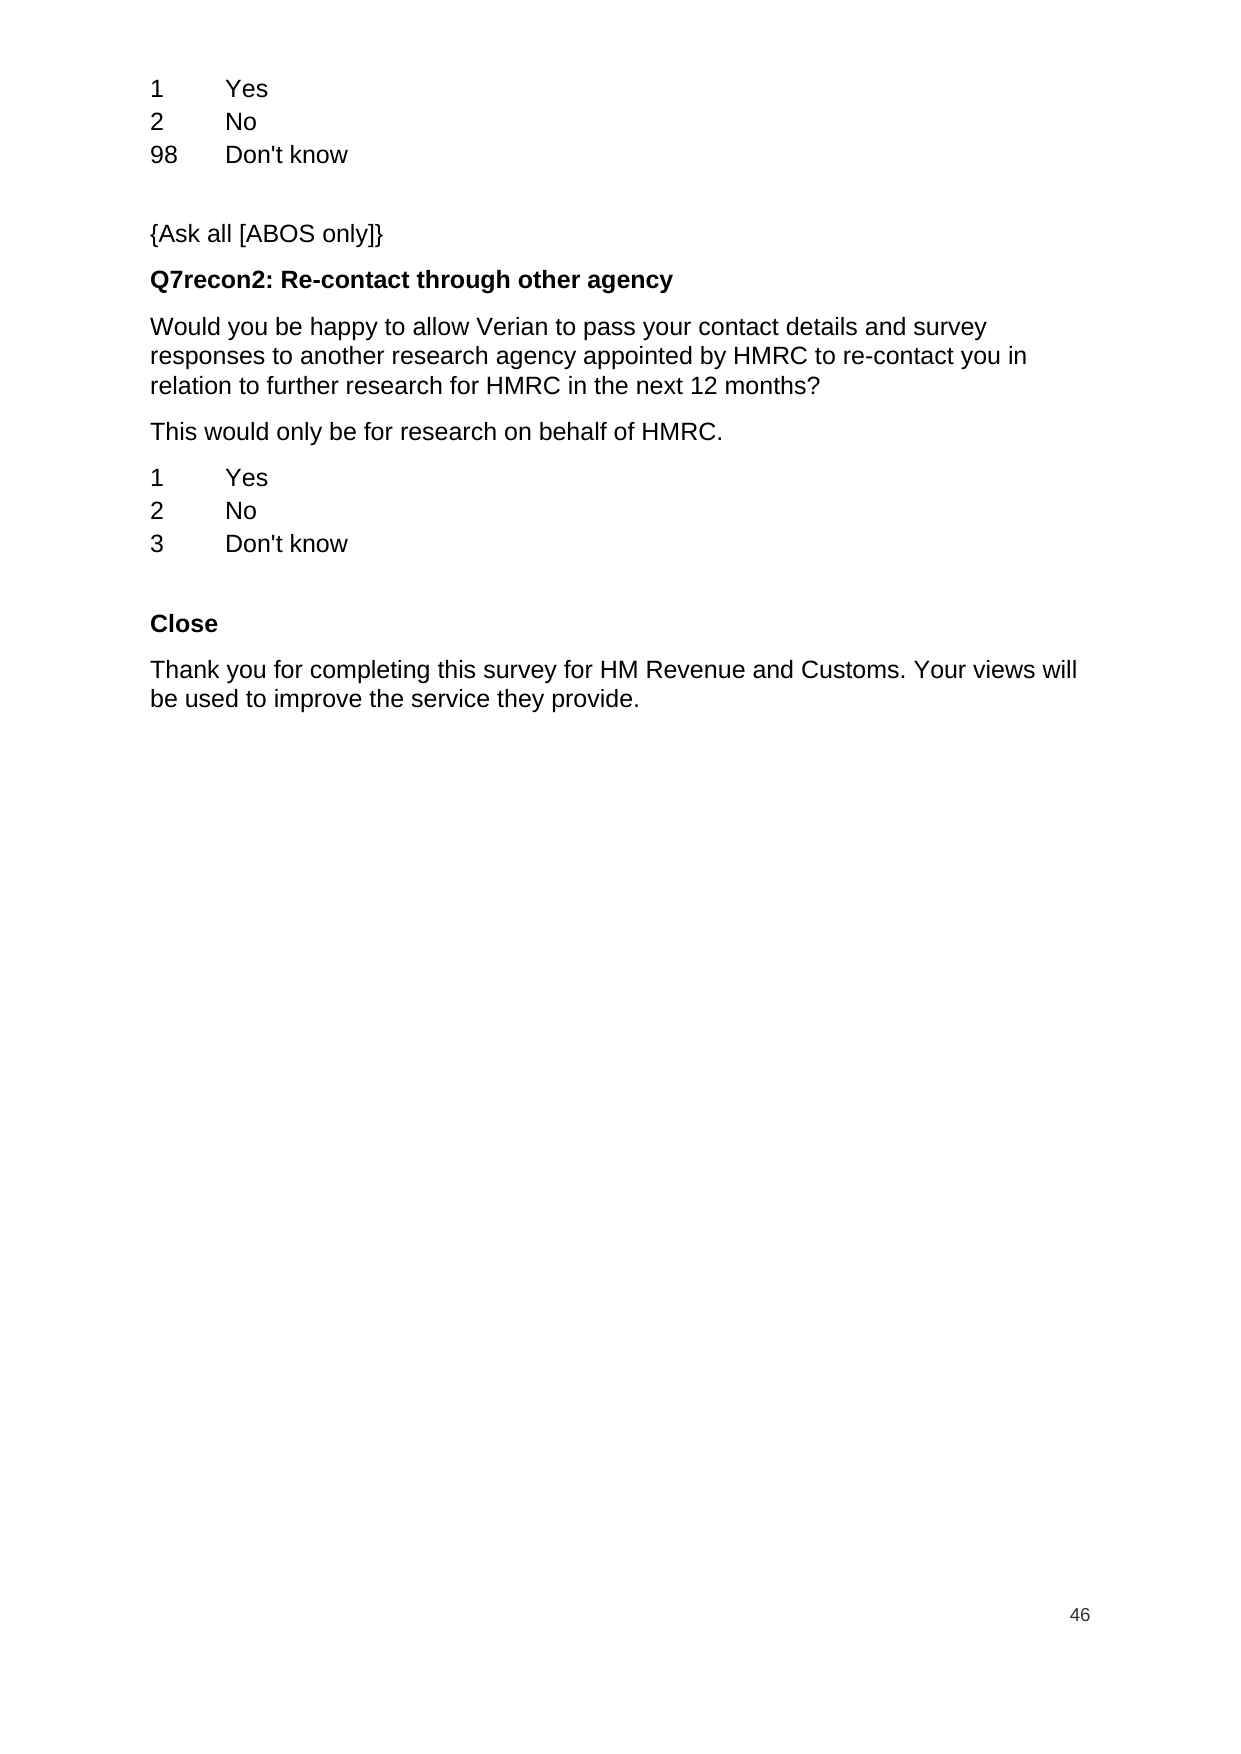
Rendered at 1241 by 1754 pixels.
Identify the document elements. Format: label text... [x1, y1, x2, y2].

text {Ask all [ABOS only]} [150, 219, 1090, 248]
text 3 Don't know [150, 529, 1090, 558]
text Thank you for completing this survey for HM Revenue and Customs. Your views will be used to improve the service they provide. [150, 655, 1090, 713]
text 2 No [150, 496, 1090, 525]
text 98 Don't know [150, 140, 1090, 168]
text Q7recon2: Re-contact through other agency [150, 265, 1090, 294]
text This would only be for research on behalf of HMRC. [150, 417, 1090, 446]
text 2 No [150, 107, 1090, 136]
text Close [150, 608, 1090, 637]
text Would you be happy to allow Verian to pass your contact details and survey responses to another research agency appointed by HMRC to re-contact you in relation to further research for HMRC in the next 12 months? [150, 312, 1090, 399]
text 1 Yes [150, 74, 1090, 102]
text 1 Yes [150, 463, 1090, 492]
